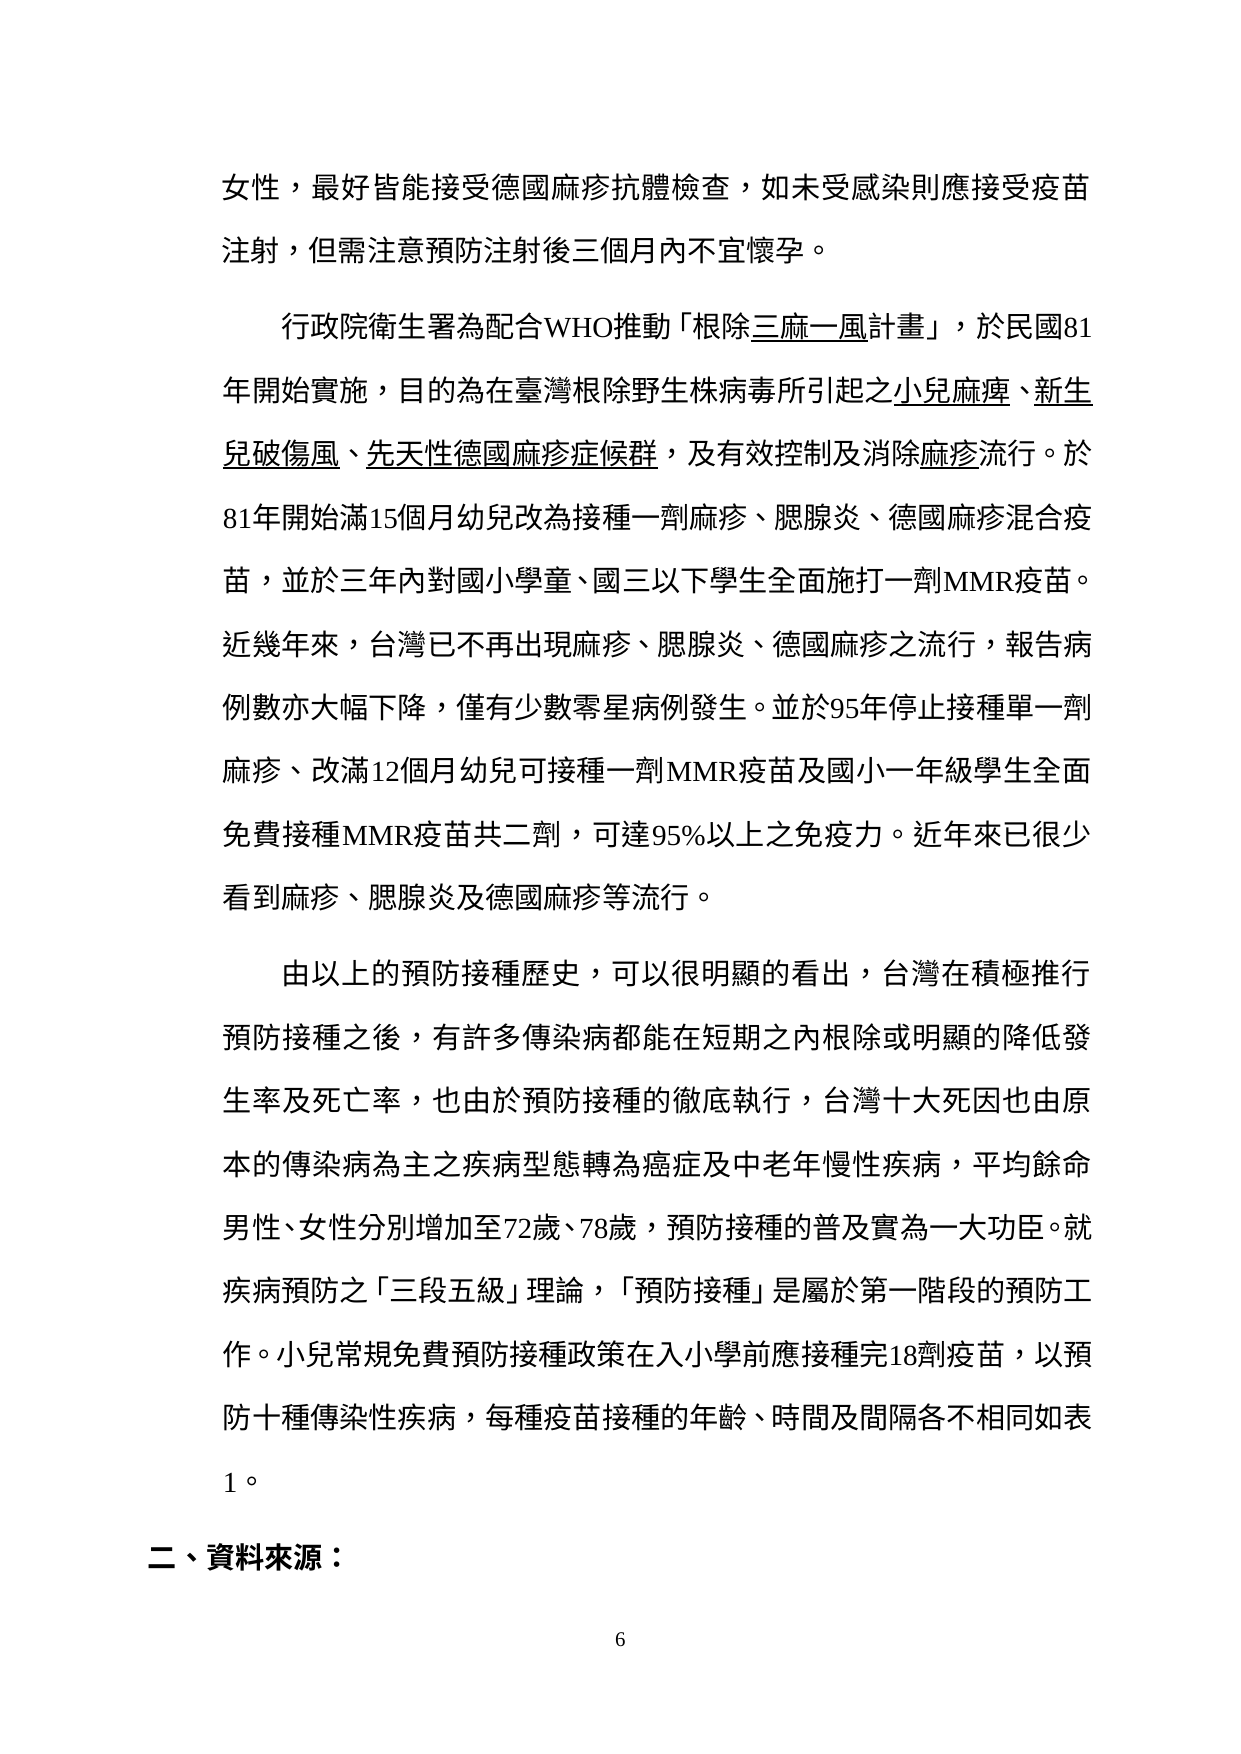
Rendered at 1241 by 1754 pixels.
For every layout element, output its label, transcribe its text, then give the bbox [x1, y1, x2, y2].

text 行政院衛生署為配合WHO推動「根除三麻一風計畫」，於民國81年開始實施，目的為在臺灣根除野生株病毒所引起之小兒麻痺、新生兒破傷風、先天性德國麻疹症候群，及有效控制及消除麻疹流行。於81年開始滿15個月幼兒改為接種一劑麻疹、腮腺炎、德國麻疹混合疫苗，並於三年內對國小學童、國三以下學生全面施打一劑MMR疫苗。近幾年來，台灣已不再出現麻疹、腮腺炎、德國麻疹之流行，報告病例數亦大幅下降，僅有少數零星病例發生。並於95年停止接種單一劑麻疹、改滿12個月幼兒可接種一劑MMR疫苗及國小一年級學生全面免費接種MMR疫苗共二劑，可達95%以上之免疫力。近年來已很少看到麻疹、腮腺炎及德國麻疹等流行。 [223, 304, 1092, 917]
text 二、資料來源： [148, 1534, 1092, 1576]
text 女性，最好皆能接受德國麻疹抗體檢查，如未受感染則應接受疫苗注射，但需注意預防注射後三個月內不宜懷孕。 [221, 164, 1092, 270]
text 由以上的預防接種歷史，可以很明顯的看出，台灣在積極推行預防接種之後，有許多傳染病都能在短期之內根除或明顯的降低發生率及死亡率，也由於預防接種的徹底執行，台灣十大死因也由原本的傳染病為主之疾病型態轉為癌症及中老年慢性疾病，平均餘命男性、女性分別增加至72歲、78歲，預防接種的普及實為一大功臣。就疾病預防之「三段五級」理論，「預防接種」是屬於第一階段的預防工作。小兒常規免費預防接種政策在入小學前應接種完18劑疫苗，以預防十種傳染性疾病，每種疫苗接種的年齡、時間及間隔各不相同如表1。 [223, 951, 1092, 1501]
